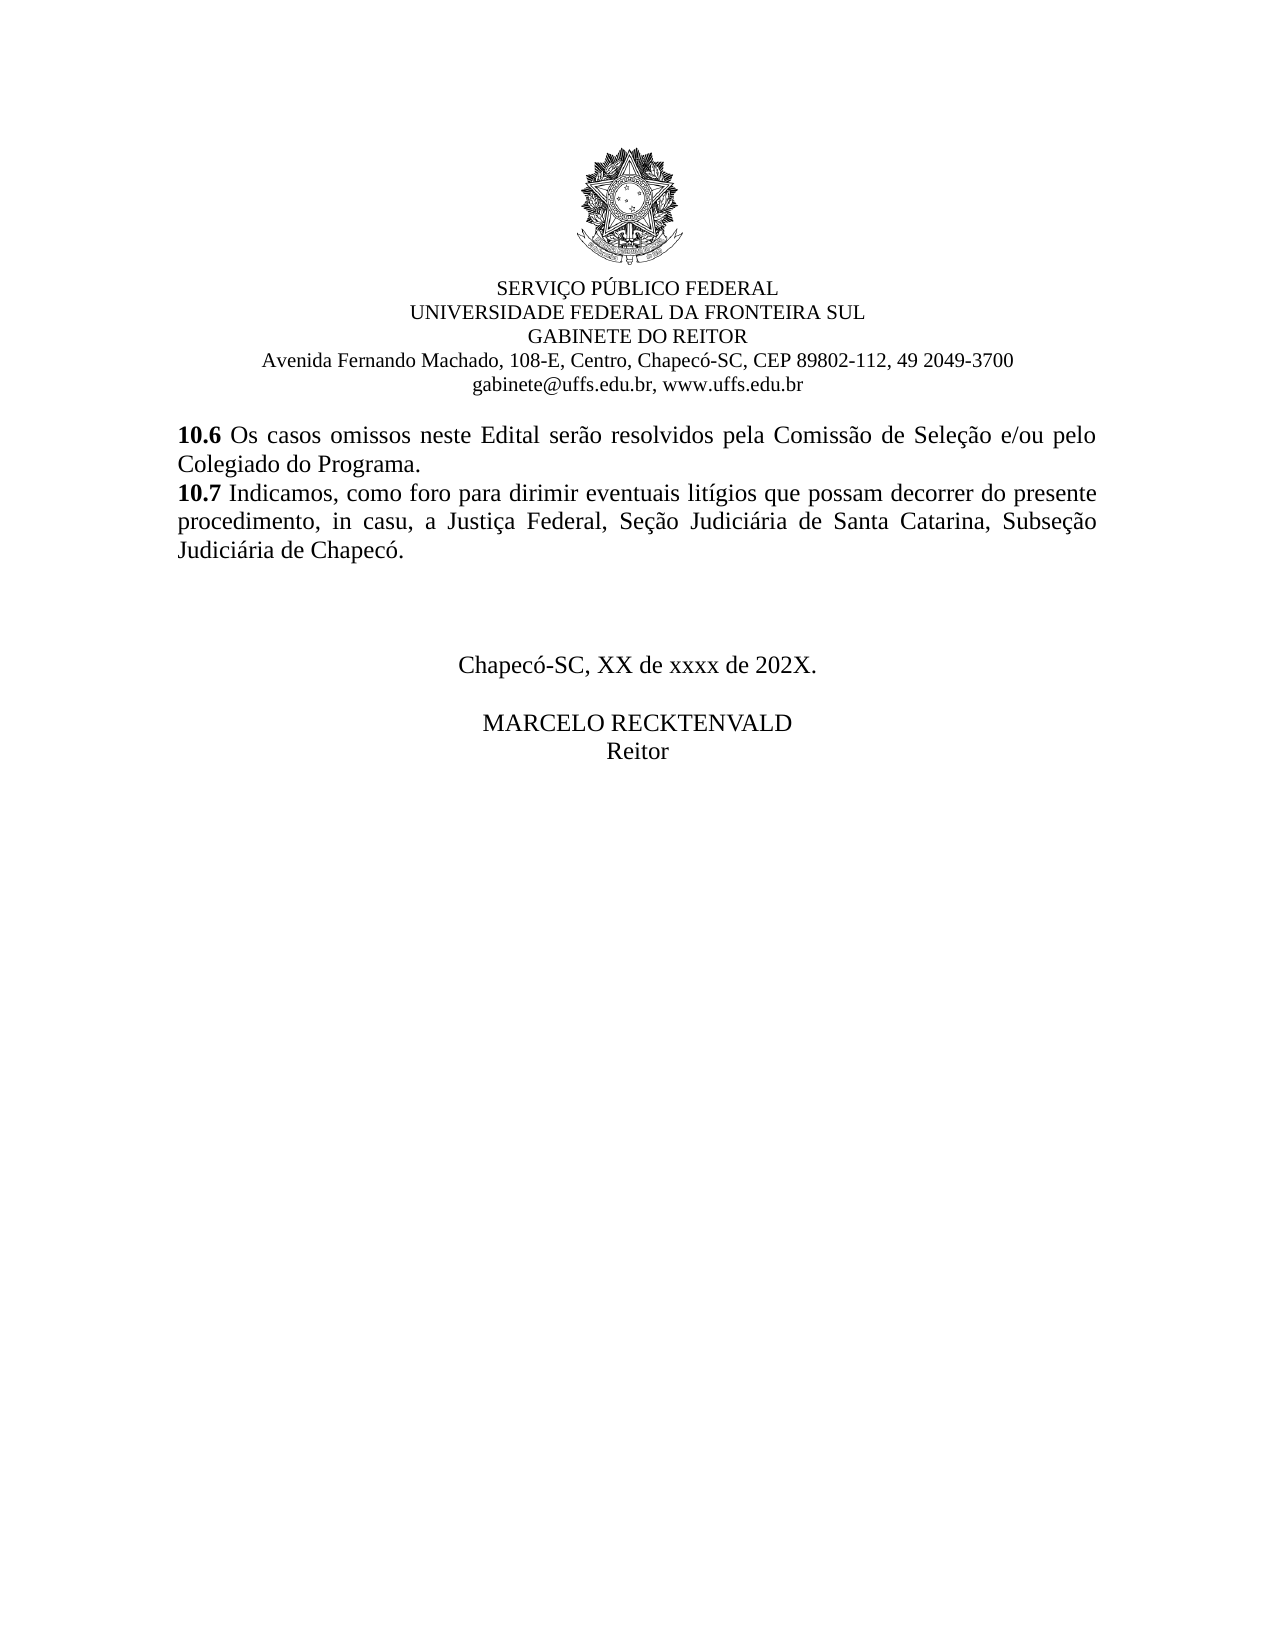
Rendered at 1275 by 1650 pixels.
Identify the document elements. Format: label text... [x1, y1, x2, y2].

text 10.7 Indicamos, como foro para dirimir eventuais litígios que possam decorrer do presente procedimento, in casu, a Justiça Federal, Seção Judiciária de Santa Catarina, Subseção Judiciária de Chapecó. [177, 478, 1098, 564]
text Chapecó-SC, XX de xxxx de 202X. [177, 650, 1098, 679]
text Reitor [177, 736, 1098, 765]
text 10.6 Os casos omissos neste Edital serão resolvidos pela Comissão de Seleção e/ou pelo Colegiado do Programa. [177, 420, 1098, 478]
text MARCELO RECKTENVALD [177, 708, 1098, 736]
